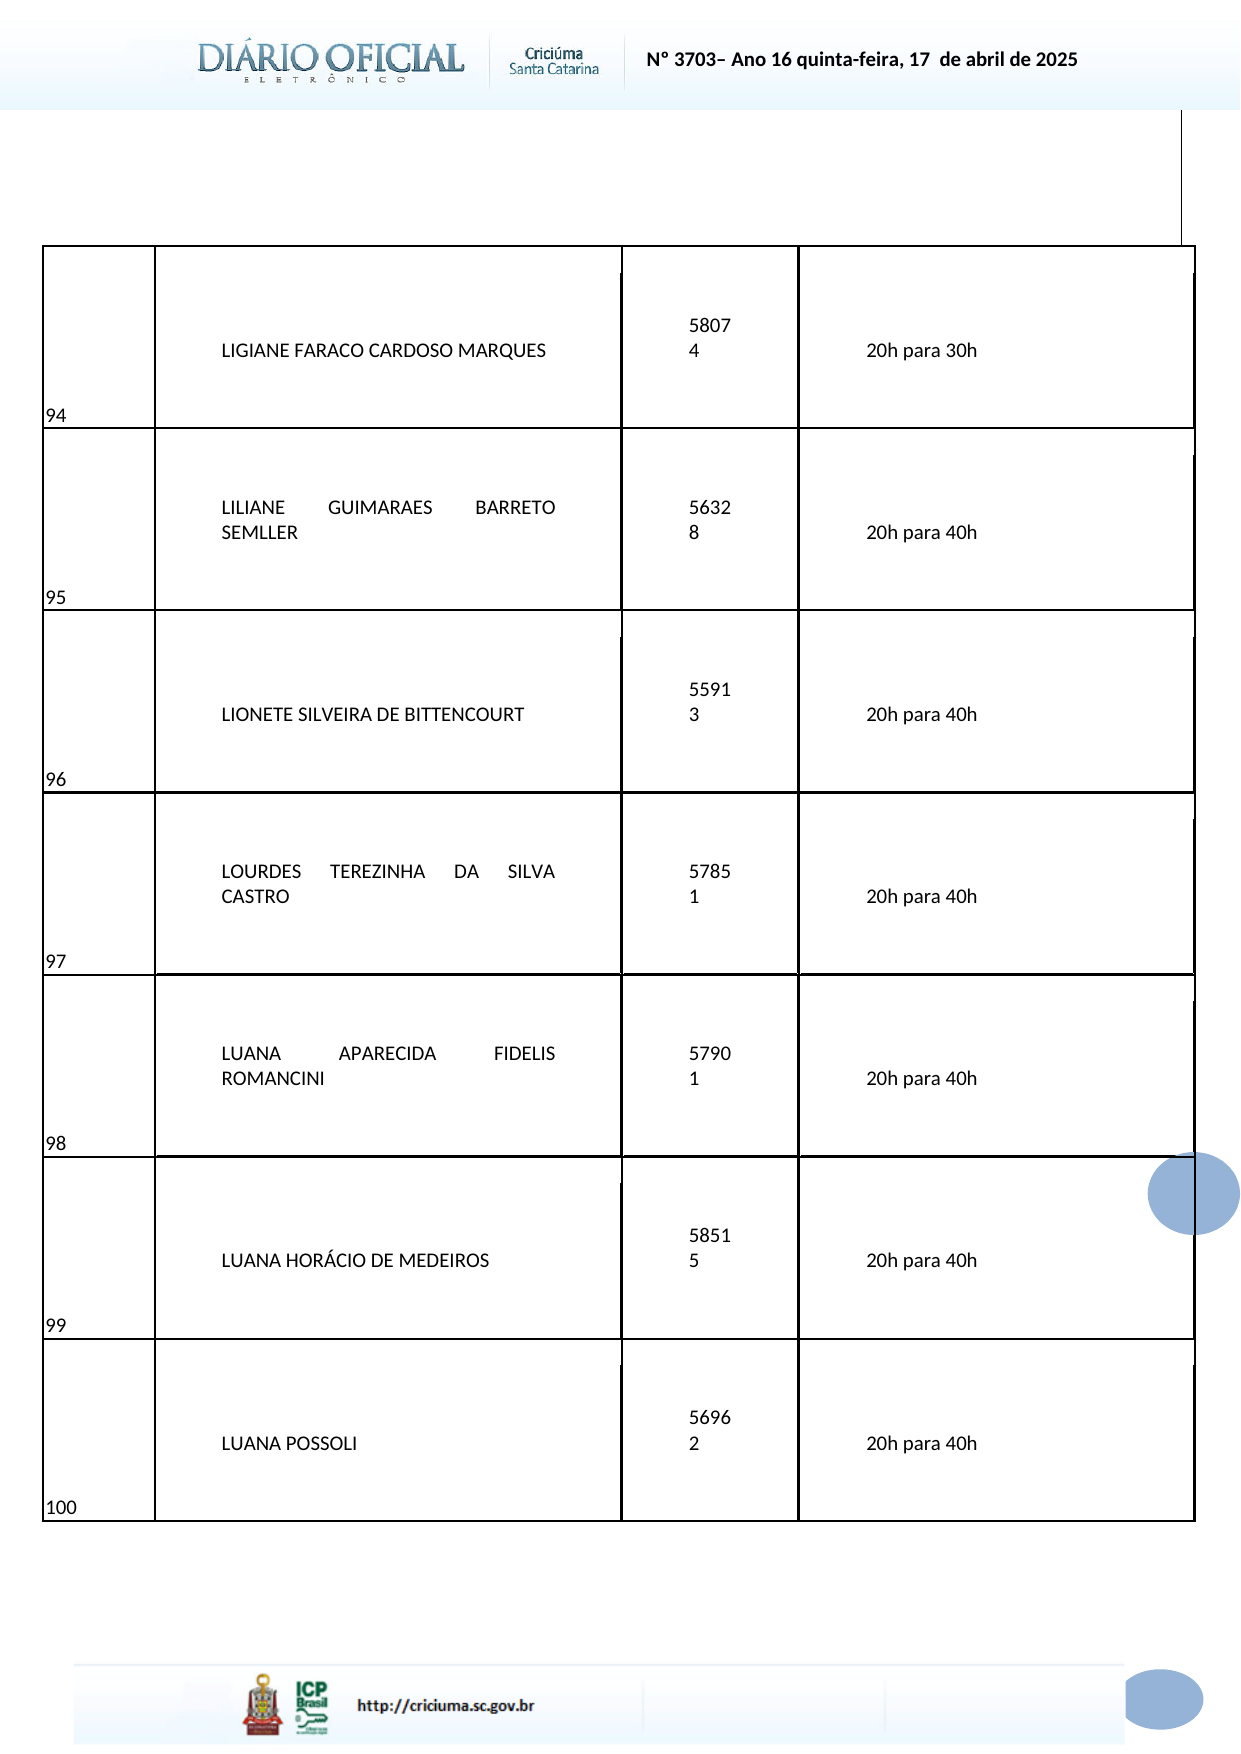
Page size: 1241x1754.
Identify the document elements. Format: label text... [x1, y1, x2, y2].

table_cell LUANA HORÁCIO DE MEDEIROS [156, 1158, 621, 1338]
table_cell 97 [44, 794, 154, 973]
table_cell LILIANE GUIMARAES BARRETO SEMLLER [156, 429, 620, 609]
table_cell 99 [44, 1158, 154, 1338]
table_cell LOURDES TEREZINHA DA SILVA CASTRO [156, 794, 620, 973]
table_cell 20h para 40h [800, 1158, 1193, 1338]
table_cell 20h para 30h [800, 247, 1194, 427]
table_cell 57851 [623, 794, 797, 973]
table_cell LUANA POSSOLI [156, 1340, 621, 1520]
table_cell 100 [44, 1340, 154, 1520]
table_cell LIONETE SILVEIRA DE BITTENCOURT [156, 611, 621, 791]
table_cell 57901 [623, 976, 797, 1156]
table_cell 20h para 40h [800, 1340, 1194, 1520]
table_cell 95 [44, 429, 154, 609]
table_cell LIGIANE FARACO CARDOSO MARQUES [156, 247, 621, 427]
table_cell 55913 [623, 611, 797, 791]
table_cell 94 [44, 247, 154, 427]
table_cell 58074 [623, 247, 797, 427]
table_cell 56328 [623, 429, 797, 609]
table_cell 20h para 40h [800, 976, 1194, 1156]
table_cell 20h para 40h [800, 429, 1194, 609]
table_cell 20h para 40h [800, 611, 1194, 791]
table_cell 56962 [623, 1340, 797, 1520]
table_cell 98 [44, 976, 154, 1156]
table_cell LUANA APARECIDA FIDELIS ROMANCINI [156, 976, 620, 1156]
table_cell 96 [44, 611, 154, 791]
table_cell 58515 [623, 1158, 797, 1338]
table_cell 20h para 40h [800, 794, 1194, 973]
